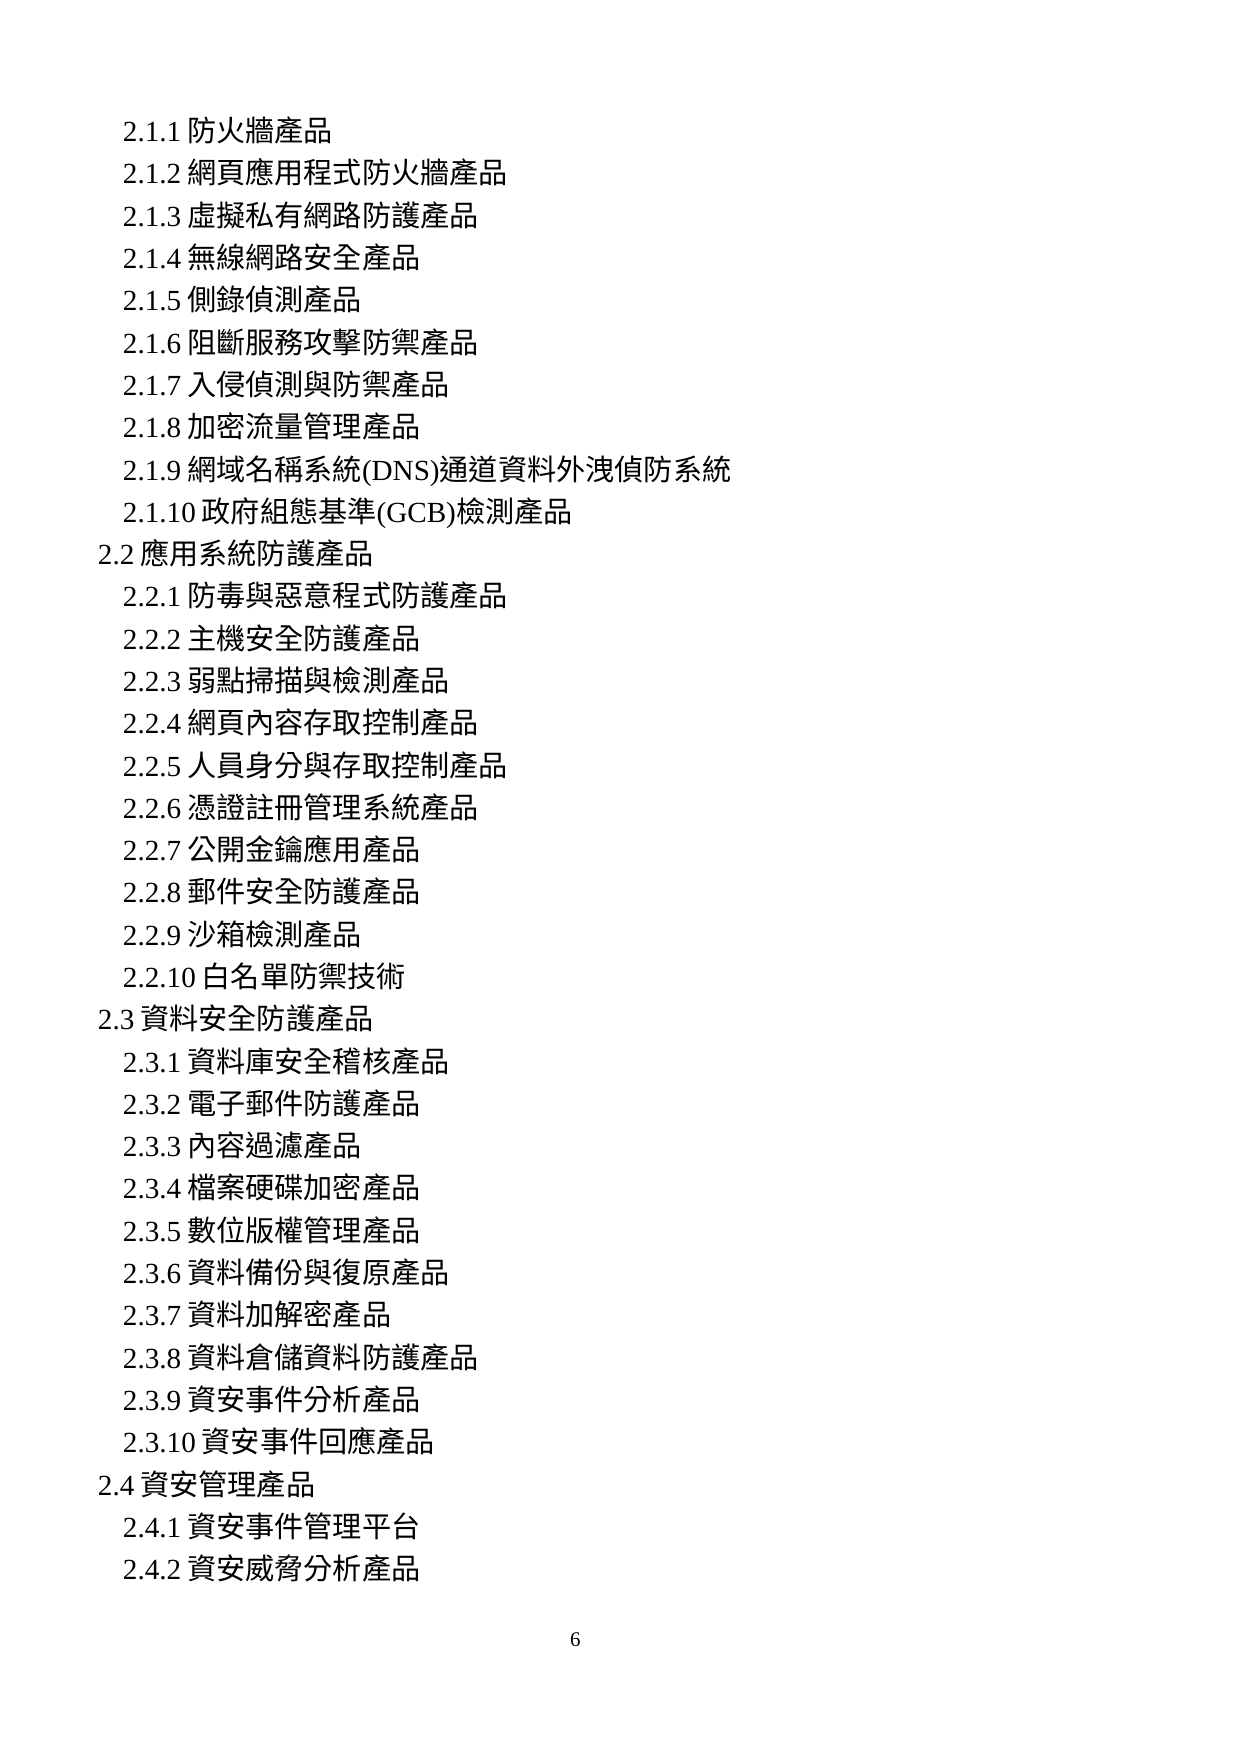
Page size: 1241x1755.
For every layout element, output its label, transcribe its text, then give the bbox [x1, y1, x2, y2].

text 2.3.7資料加解密產品 [123, 1292, 1112, 1334]
text 2.3.9資安事件分析產品 [123, 1376, 1112, 1419]
text 2.1.10政府組態基準(GCB)檢測產品 [123, 488, 1112, 531]
text 2.3.1資料庫安全稽核產品 [123, 1038, 1112, 1080]
text 2.3.5數位版權管理產品 [123, 1207, 1112, 1249]
text 2.2.10白名單防禦技術 [123, 953, 1112, 996]
text 2.4資安管理產品 [98, 1461, 1112, 1503]
text 2.2.8郵件安全防護產品 [123, 869, 1112, 911]
text 2.2.7公開金鑰應用產品 [123, 827, 1112, 869]
text 2.2.4網頁內容存取控制產品 [123, 700, 1112, 742]
text 2.1.3虛擬私有網路防護產品 [123, 192, 1112, 234]
text 2.1.7入侵偵測與防禦產品 [123, 361, 1112, 404]
text 2.3.2電子郵件防護產品 [123, 1080, 1112, 1123]
text 2.2.3弱點掃描與檢測產品 [123, 657, 1112, 700]
text 2.4.2資安威脅分析產品 [123, 1546, 1112, 1588]
text 2.3.10資安事件回應產品 [123, 1419, 1112, 1461]
text 2.3資料安全防護產品 [98, 996, 1112, 1038]
text 2.1.9網域名稱系統(DNS)通道資料外洩偵防系統 [123, 446, 1112, 488]
text 2.2.9沙箱檢測產品 [123, 911, 1112, 953]
text 2.2.2主機安全防護產品 [123, 615, 1112, 657]
text 2.1.1防火牆產品 [123, 108, 1112, 150]
text 2.2.6憑證註冊管理系統產品 [123, 784, 1112, 827]
text 2.2.5人員身分與存取控制產品 [123, 742, 1112, 784]
text 2.1.6阻斷服務攻擊防禦產品 [123, 319, 1112, 361]
text 2.2應用系統防護產品 [98, 531, 1112, 573]
text 2.3.3內容過濾產品 [123, 1123, 1112, 1165]
text 2.1.8加密流量管理產品 [123, 404, 1112, 446]
text 2.3.8資料倉儲資料防護產品 [123, 1334, 1112, 1376]
text 2.1.5側錄偵測產品 [123, 277, 1112, 319]
text 2.1.2網頁應用程式防火牆產品 [123, 150, 1112, 192]
text 2.4.1資安事件管理平台 [123, 1503, 1112, 1546]
text 2.3.4檔案硬碟加密產品 [123, 1165, 1112, 1207]
text 2.1.4無線網路安全產品 [123, 234, 1112, 277]
text 2.3.6資料備份與復原產品 [123, 1249, 1112, 1292]
text 2.2.1防毒與惡意程式防護產品 [123, 573, 1112, 615]
